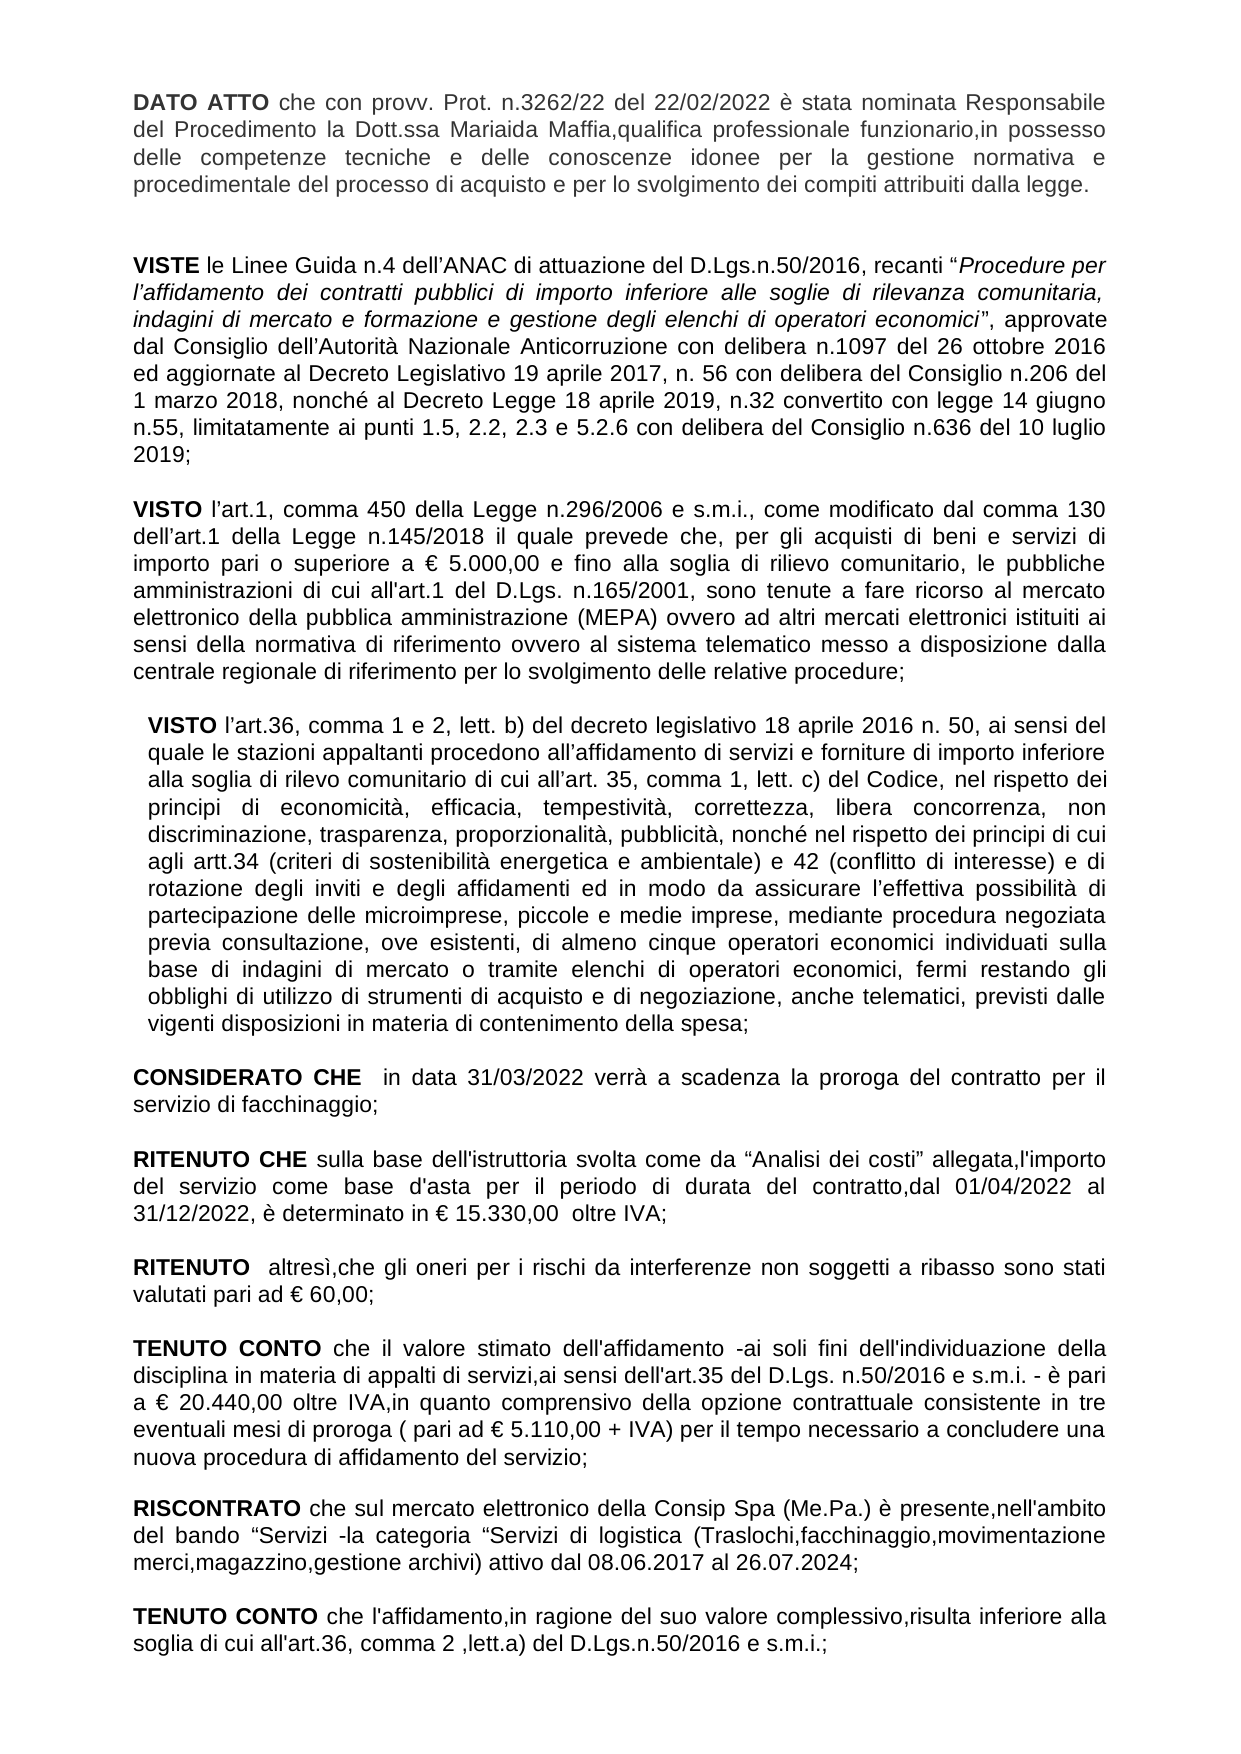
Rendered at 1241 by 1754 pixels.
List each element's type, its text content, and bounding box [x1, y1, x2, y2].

text CONSIDERATO CHE in data 31/03/2022 verrà a scadenza la proroga del contratto per il servizio di facchinaggio; [133, 1064, 1107, 1118]
text VISTO l’art.36, comma 1 e 2, lett. b) del decreto legislativo 18 aprile 2016 n. 50, ai sensi del quale le stazioni appaltanti procedono all’affidamento di servizi e forniture di importo inferiore alla soglia di rilevo comunitario di cui all’art. 35, comma 1, lett. c) del Codice, nel rispetto dei principi di economicità, efficacia, tempestività, correttezza, libera concorrenza, non discriminazione, trasparenza, proporzionalità, pubblicità, nonché nel rispetto dei principi di cui agli artt.34 (criteri di sostenibilità energetica e ambientale) e 42 (conflitto di interesse) e di rotazione degli inviti e degli affidamenti ed in modo da assicurare l’effettiva possibilità di partecipazione delle microimprese, piccole e medie imprese, mediante procedura negoziata previa consultazione, ove esistenti, di almeno cinque operatori economici individuati sulla base di indagini di mercato o tramite elenchi di operatori economici, fermi restando gli obblighi di utilizzo di strumenti di acquisto e di negoziazione, anche telematici, previsti dalle vigenti disposizioni in materia di contenimento della spesa; [148, 712, 1108, 1037]
text TENUTO CONTO che l'affidamento,in ragione del suo valore complessivo,risulta inferiore alla soglia di cui all'art.36, comma 2 ,lett.a) del D.Lgs.n.50/2016 e s.m.i.; [133, 1602, 1107, 1656]
text RITENUTO CHE sulla base dell'istruttoria svolta come da “Analisi dei costi” allegata,l'importo del servizio come base d'asta per il periodo di durata del contratto,dal 01/04/2022 al 31/12/2022, è determinato in € 15.330,00 oltre IVA; [133, 1145, 1107, 1226]
text TENUTO CONTO che il valore stimato dell'affidamento -ai soli fini dell'individuazione della disciplina in materia di appalti di servizi,ai sensi dell'art.35 del D.Lgs. n.50/2016 e s.m.i. - è pari a € 20.440,00 oltre IVA,in quanto comprensivo della opzione contrattuale consistente in tre eventuali mesi di proroga ( pari ad € 5.110,00 + IVA) per il tempo necessario a concludere una nuova procedura di affidamento del servizio; [133, 1334, 1107, 1470]
text RITENUTO altresì,che gli oneri per i rischi da interferenze non soggetti a ribasso sono stati valutati pari ad € 60,00; [133, 1253, 1107, 1307]
text RISCONTRATO che sul mercato elettronico della Consip Spa (Me.Pa.) è presente,nell'ambito del bando “Servizi -la categoria “Servizi di logistica (Traslochi,facchinaggio,movimentazione merci,magazzino,gestione archivi) attivo dal 08.06.2017 al 26.07.2024; [133, 1494, 1107, 1575]
text VISTO l’art.1, comma 450 della Legge n.296/2006 e s.m.i., come modificato dal comma 130 dell’art.1 della Legge n.145/2018 il quale prevede che, per gli acquisti di beni e servizi di importo pari o superiore a € 5.000,00 e fino alla soglia di rilievo comunitario, le pubbliche amministrazioni di cui all'art.1 del D.Lgs. n.165/2001, sono tenute a fare ricorso al mercato elettronico della pubblica amministrazione (MEPA) ovvero ad altri mercati elettronici istituiti ai sensi della normativa di riferimento ovvero al sistema telematico messo a disposizione dalla centrale regionale di riferimento per lo svolgimento delle relative procedure; [133, 495, 1107, 684]
text DATO ATTO che con provv. Prot. n.3262/22 del 22/02/2022 è stata nominata Responsabile del Procedimento la Dott.ssa Mariaida Maffia,qualifica professionale funzionario,in possesso delle competenze tecniche e delle conoscenze idonee per la gestione normativa e procedimentale del processo di acquisto e per lo svolgimento dei compiti attribuiti dalla legge. [133, 89, 1107, 197]
text VISTE le Linee Guida n.4 dell’ANAC di attuazione del D.Lgs.n.50/2016, recanti “Procedure per l’affidamento dei contratti pubblici di importo inferiore alle soglie di rilevanza comunitaria, indagini di mercato e formazione e gestione degli elenchi di operatori economici”, approvate dal Consiglio dell’Autorità Nazionale Anticorruzione con delibera n.1097 del 26 ottobre 2016 ed aggiornate al Decreto Legislativo 19 aprile 2017, n. 56 con delibera del Consiglio n.206 del 1 marzo 2018, nonché al Decreto Legge 18 aprile 2019, n.32 convertito con legge 14 giugno n.55, limitatamente ai punti 1.5, 2.2, 2.3 e 5.2.6 con delibera del Consiglio n.636 del 10 luglio 2019; [133, 251, 1108, 468]
